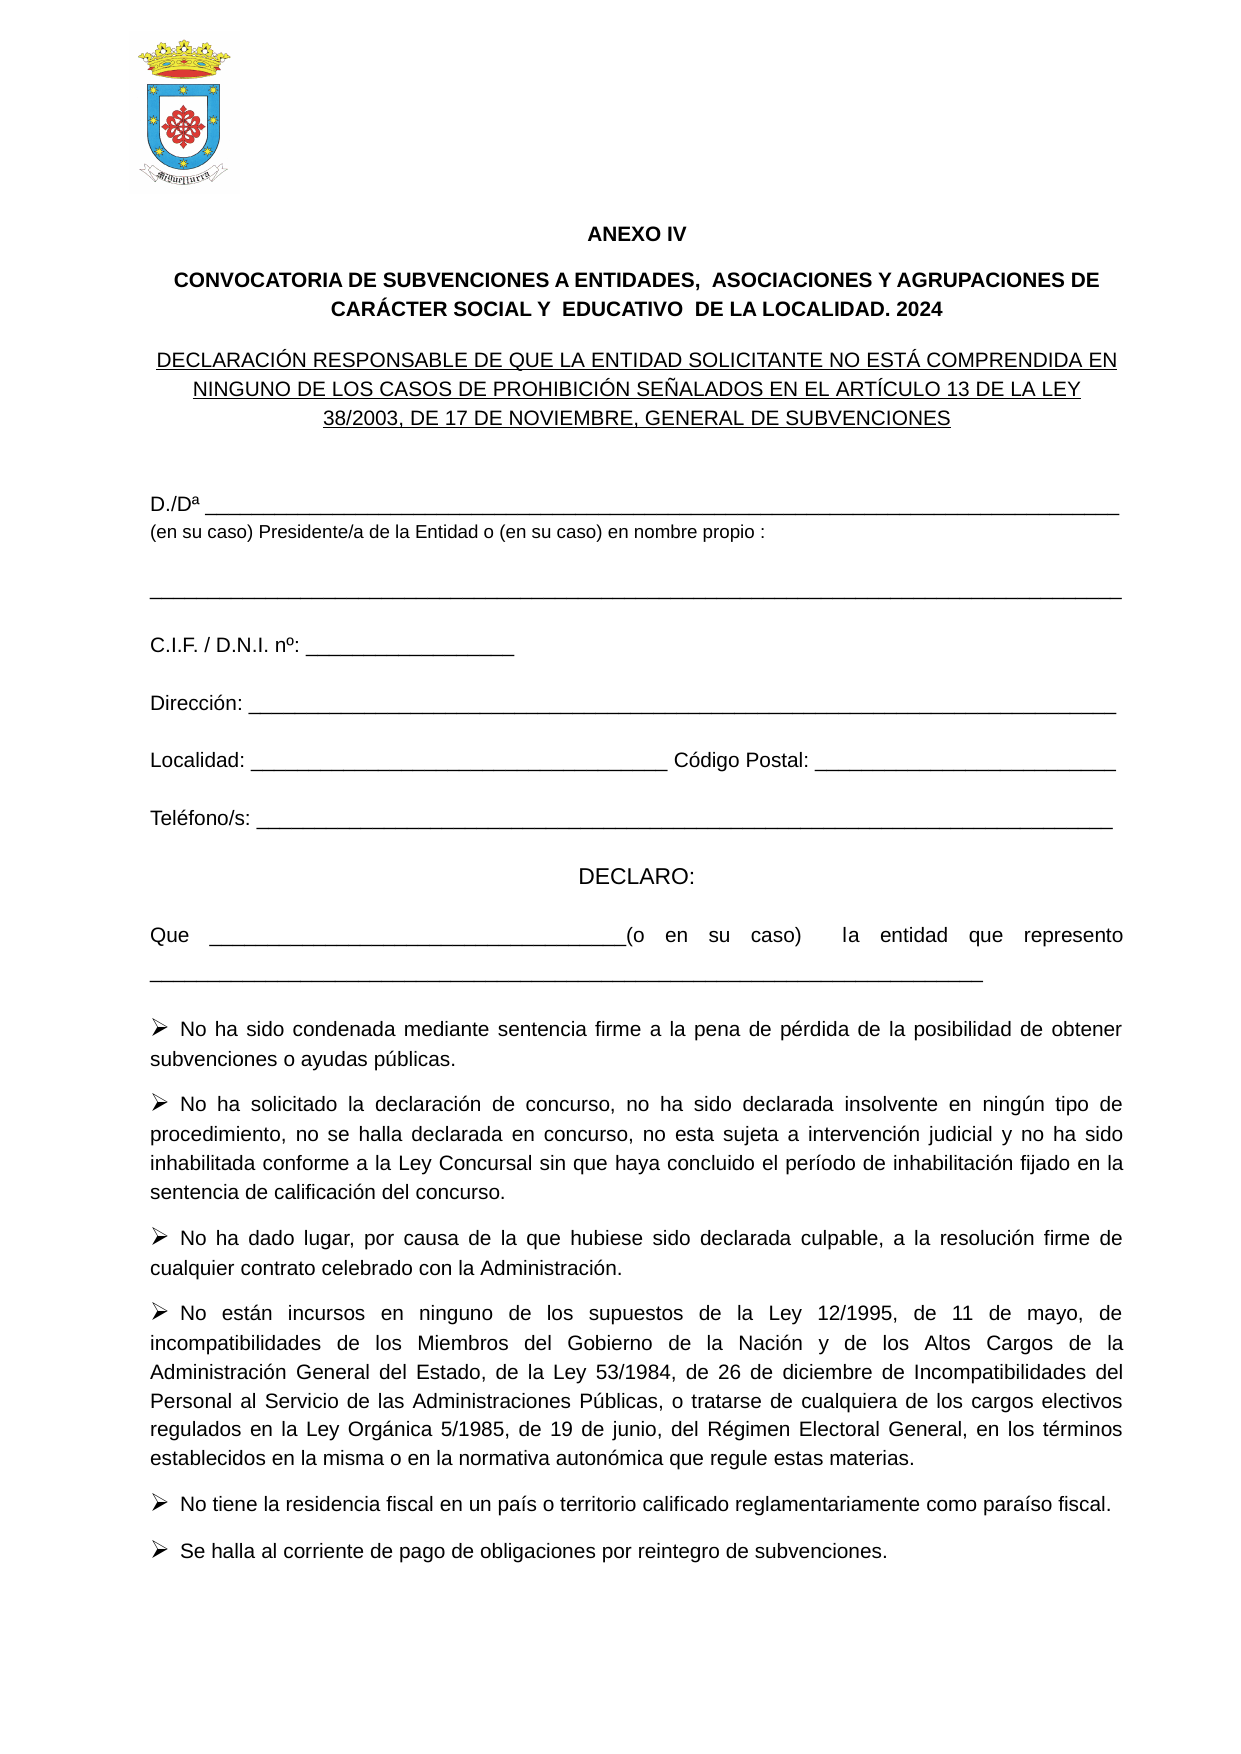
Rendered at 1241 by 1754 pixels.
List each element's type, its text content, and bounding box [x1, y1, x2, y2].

text DECLARO: [150, 863, 1123, 889]
text C.I.F. / D.N.I. nº: __________________ [150, 633, 1123, 657]
text D./Dª _______________________________________________________________________________ [150, 492, 1123, 516]
list No ha sido condenada mediante sentencia firme a la pena de pérdida de la posibilidad de obtener subvenciones o ayudas públicas. [150, 1017, 1123, 1070]
list No tiene la residencia fiscal en un país o territorio calificado reglamentariamente como paraíso fiscal. [150, 1492, 1123, 1517]
text CONVOCATORIA DE SUBVENCIONES A ENTIDADES, ASOCIACIONES Y AGRUPACIONES DE CARÁCTER SOCIAL Y EDUCATIVO DE LA LOCALIDAD. 2024 [150, 268, 1123, 321]
text Teléfono/s: __________________________________________________________________________ [150, 805, 1123, 829]
list No están incursos en ninguno de los supuestos de la Ley 12/1995, de 11 de mayo, de incompatibilidades de los Miembros del Gobierno de la Nación y de los Altos Cargos de la Administración General del Estado, de la Ley 53/1984, de 26 de diciembre de Incompatibilidades del Personal al Servicio de las Administraciones Públicas, o tratarse de cualquiera de los cargos electivos regulados en la Ley Orgánica 5/1985, de 19 de junio, del Régimen Electoral General, en los términos establecidos en la misma o en la normativa autonómica que regule estas materias. [150, 1301, 1123, 1470]
text ____________________________________________________________________________________ [150, 575, 1123, 599]
text Que ____________________________________(o en su caso) la entidad que represento ________________________________________________________________________ [150, 923, 1123, 983]
picture [128, 31, 240, 194]
text Dirección: ___________________________________________________________________________ [150, 690, 1123, 714]
text Localidad: ____________________________________ Código Postal: __________________________ [150, 748, 1123, 772]
list Se halla al corriente de pago de obligaciones por reintegro de subvenciones. [150, 1539, 1123, 1564]
text DECLARACIÓN RESPONSABLE DE QUE LA ENTIDAD SOLICITANTE NO ESTÁ COMPRENDIDA EN NINGUNO DE LOS CASOS DE PROHIBICIÓN SEÑALADOS EN EL ARTÍCULO 13 DE LA LEY 38/2003, DE 17 DE NOVIEMBRE, GENERAL DE SUBVENCIONES [150, 348, 1123, 430]
text ANEXO IV [150, 222, 1123, 246]
list No ha dado lugar, por causa de la que hubiese sido declarada culpable, a la resolución firme de cualquier contrato celebrado con la Administración. [150, 1226, 1123, 1279]
text (en su caso) Presidente/a de la Entidad o (en su caso) en nombre propio : [150, 521, 1123, 542]
list No ha solicitado la declaración de concurso, no ha sido declarada insolvente en ningún tipo de procedimiento, no se halla declarada en concurso, no esta sujeta a intervención judicial y no ha sido inhabilitada conforme a la Ley Concursal sin que haya concluido el período de inhabilitación fijado en la sentencia de calificación del concurso. [150, 1092, 1123, 1203]
